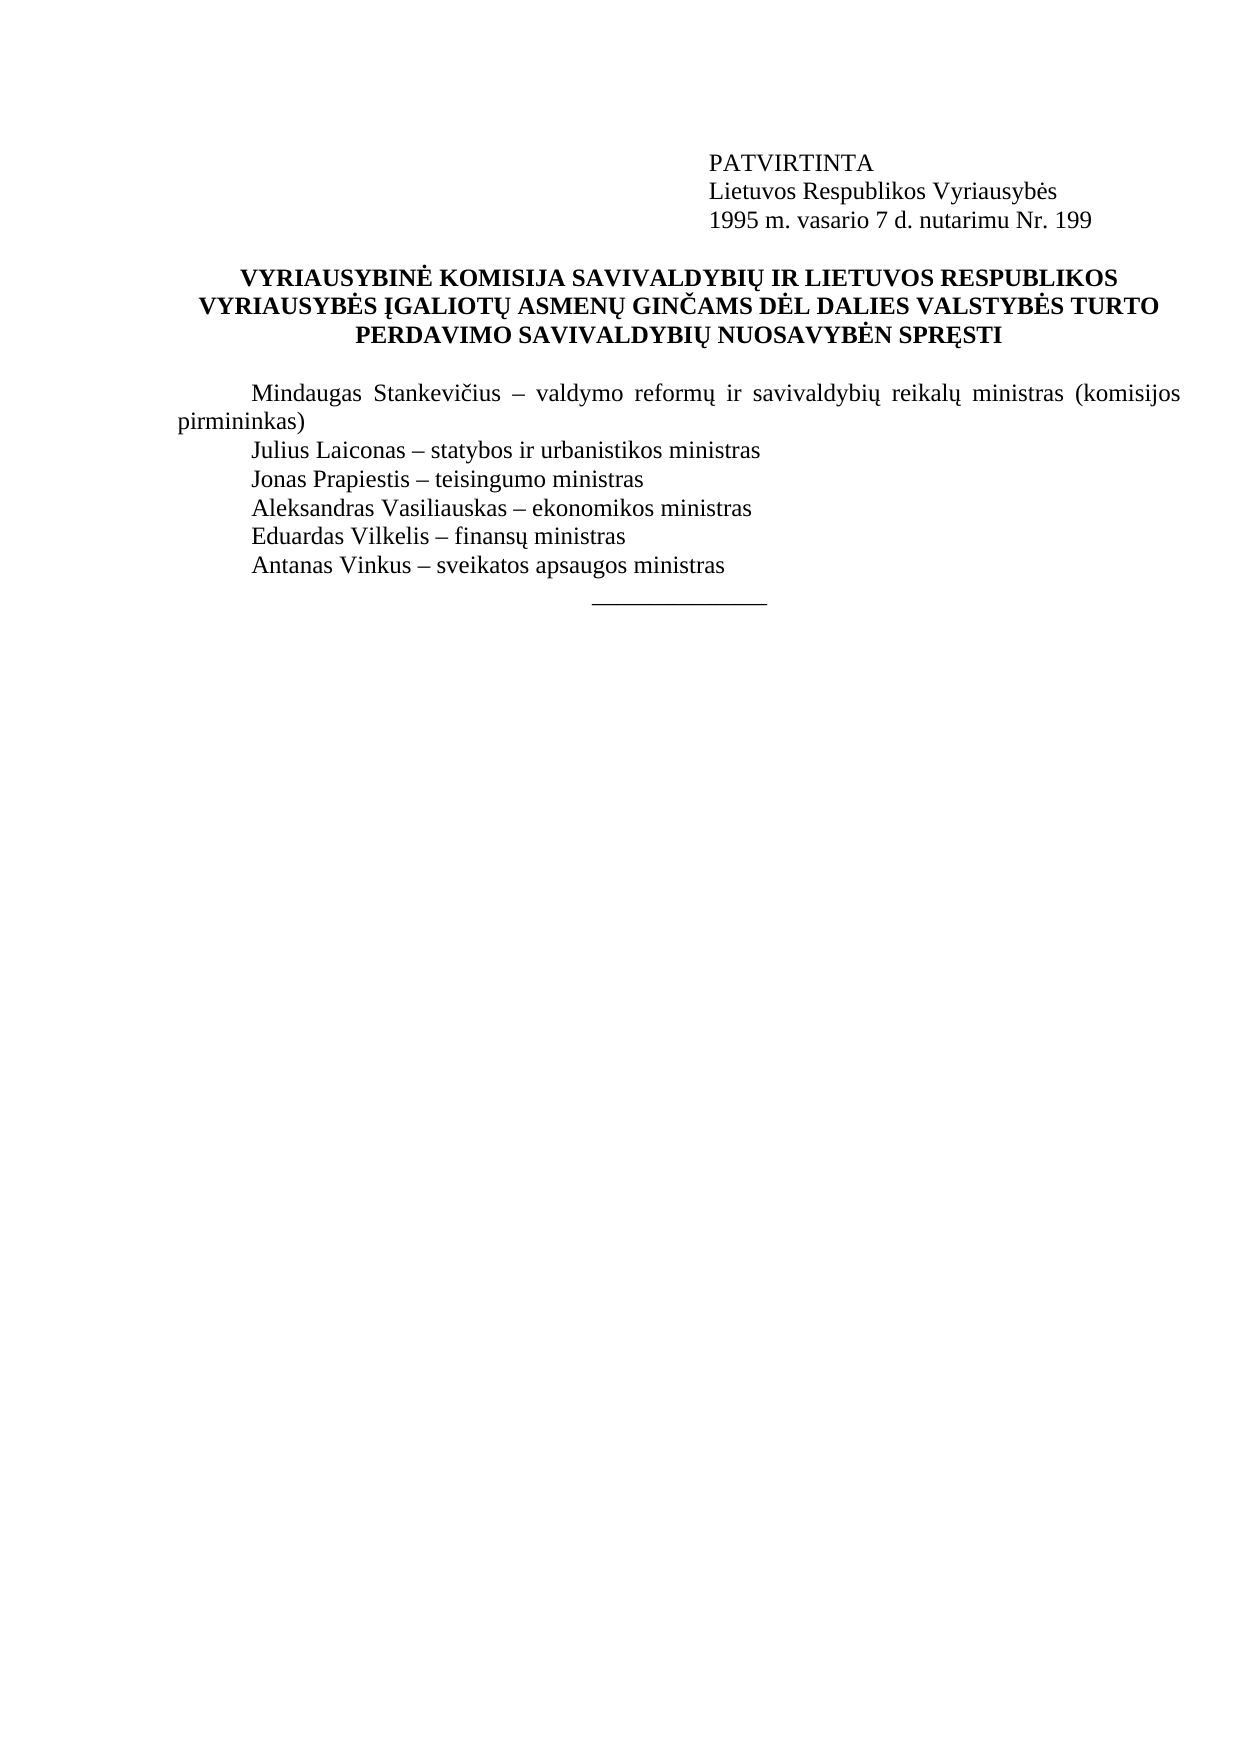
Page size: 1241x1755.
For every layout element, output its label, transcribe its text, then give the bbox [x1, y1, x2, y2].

text Julius Laiconas – statybos ir urbanistikos ministras [177, 435, 1181, 464]
text PATVIRTINTA [177, 148, 1181, 176]
text 1995 m. vasario 7 d. nutarimu Nr. 199 [177, 205, 1181, 234]
text Jonas Prapiestis – teisingumo ministras [177, 464, 1181, 493]
text Aleksandras Vasiliauskas – ekonomikos ministras [177, 493, 1181, 521]
text Eduardas Vilkelis – finansų ministras [177, 521, 1181, 550]
text Mindaugas Stankevičius – valdymo reformų ir savivaldybių reikalų ministras (komisijos pirmininkas) [177, 378, 1181, 435]
text Antanas Vinkus – sveikatos apsaugos ministras [177, 550, 1181, 579]
text Lietuvos Respublikos Vyriausybės [177, 176, 1181, 205]
text ______________ [177, 579, 1181, 608]
text VYRIAUSYBINĖ KOMISIJA SAVIVALDYBIŲ IR LIETUVOS RESPUBLIKOS VYRIAUSYBĖS ĮGALIOTŲ ASMENŲ GINČAMS DĖL DALIES VALSTYBĖS TURTO PERDAVIMO SAVIVALDYBIŲ NUOSAVYBĖN SPRĘSTI [177, 263, 1181, 349]
